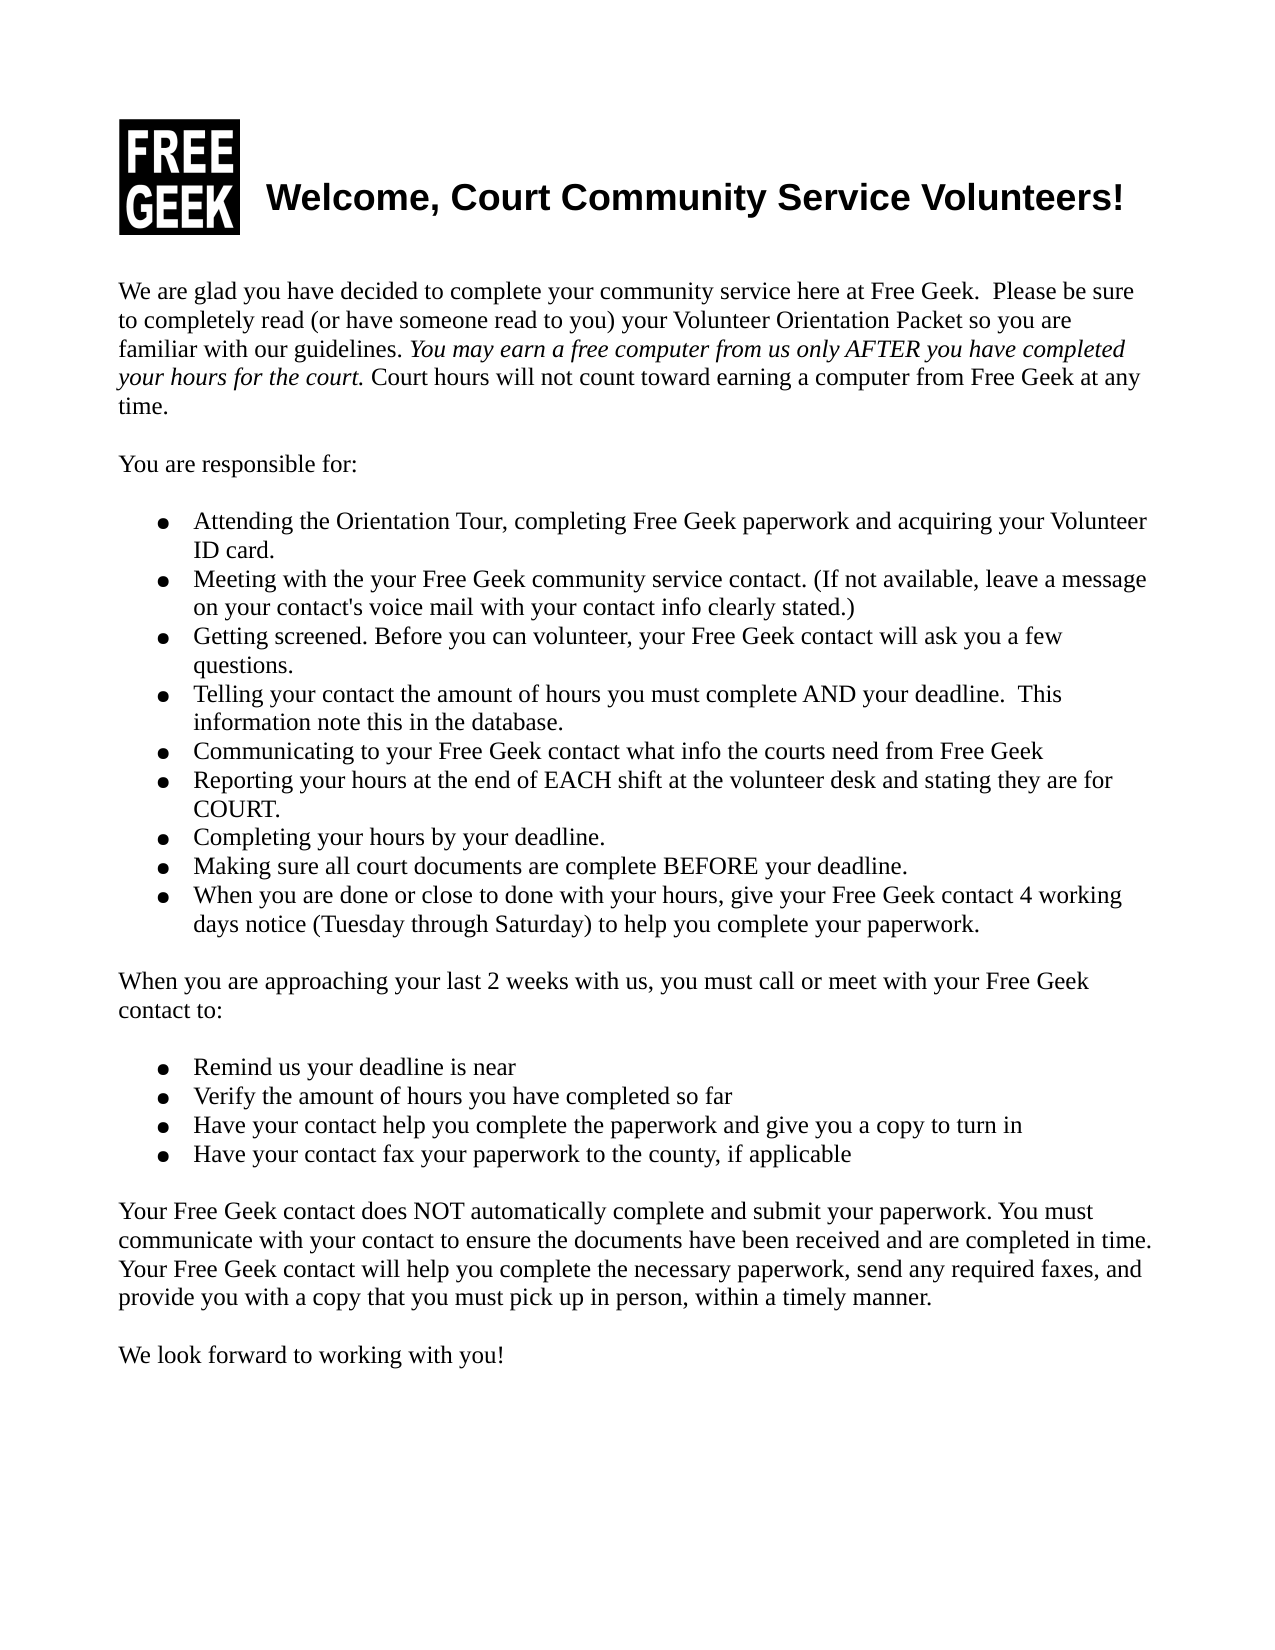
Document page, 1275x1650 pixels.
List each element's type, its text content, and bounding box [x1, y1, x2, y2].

list When you are done or close to done with your hours, give your Free Geek contact 4 working days notice (Tuesday through Saturday) to help you complete your paperwork. [156, 880, 1157, 937]
list Have your contact fax your paperwork to the county, if applicable [156, 1139, 1157, 1167]
list Meeting with the your Free Geek community service contact. (If not available, leave a message on your contact's voice mail with your contact info clearly stated.) [156, 564, 1157, 621]
text You are responsible for: [118, 449, 1157, 506]
list Getting screened. Before you can volunteer, your Free Geek contact will ask you a few questions. [156, 621, 1157, 679]
list Completing your hours by your deadline. [156, 822, 1157, 851]
list Telling your contact the amount of hours you must complete AND your deadline. This information note this in the database. [156, 679, 1157, 736]
list Verify the amount of hours you have completed so far [156, 1081, 1157, 1110]
list Reporting your hours at the end of EACH shift at the volunteer desk and stating they are for COURT. [156, 765, 1157, 822]
list Have your contact help you complete the paperwork and give you a copy to turn in [156, 1110, 1157, 1139]
text When you are approaching your last 2 weeks with us, you must call or meet with your Free Geek contact to: [118, 966, 1157, 1052]
list Making sure all court documents are complete BEFORE your deadline. [156, 851, 1157, 880]
text We look forward to working with you! [118, 1340, 1157, 1369]
text Your Free Geek contact does NOT automatically complete and submit your paperwork. You must communicate with your contact to ensure the documents have been received and are completed in time. Your Free Geek contact will help you complete the necessary paperwork, send any required faxes, and provide you with a copy that you must pick up in person, within a timely manner. [118, 1196, 1157, 1311]
text We are glad you have decided to complete your community service here at Free Geek. Please be sure to completely read (or have someone read to you) your Volunteer Orientation Packet so you are familiar with our guidelines. You may earn a free computer from us only AFTER you have completed your hours for the court. Court hours will not count toward earning a computer from Free Geek at any time. [118, 276, 1157, 420]
list Attending the Orientation Tour, completing Free Geek paperwork and acquiring your Volunteer ID card. [156, 506, 1157, 564]
picture [119, 119, 240, 235]
text Welcome, Court Community Service Volunteers! [240, 176, 1157, 219]
list Communicating to your Free Geek contact what info the courts need from Free Geek [156, 736, 1157, 765]
list Remind us your deadline is near [156, 1052, 1157, 1081]
